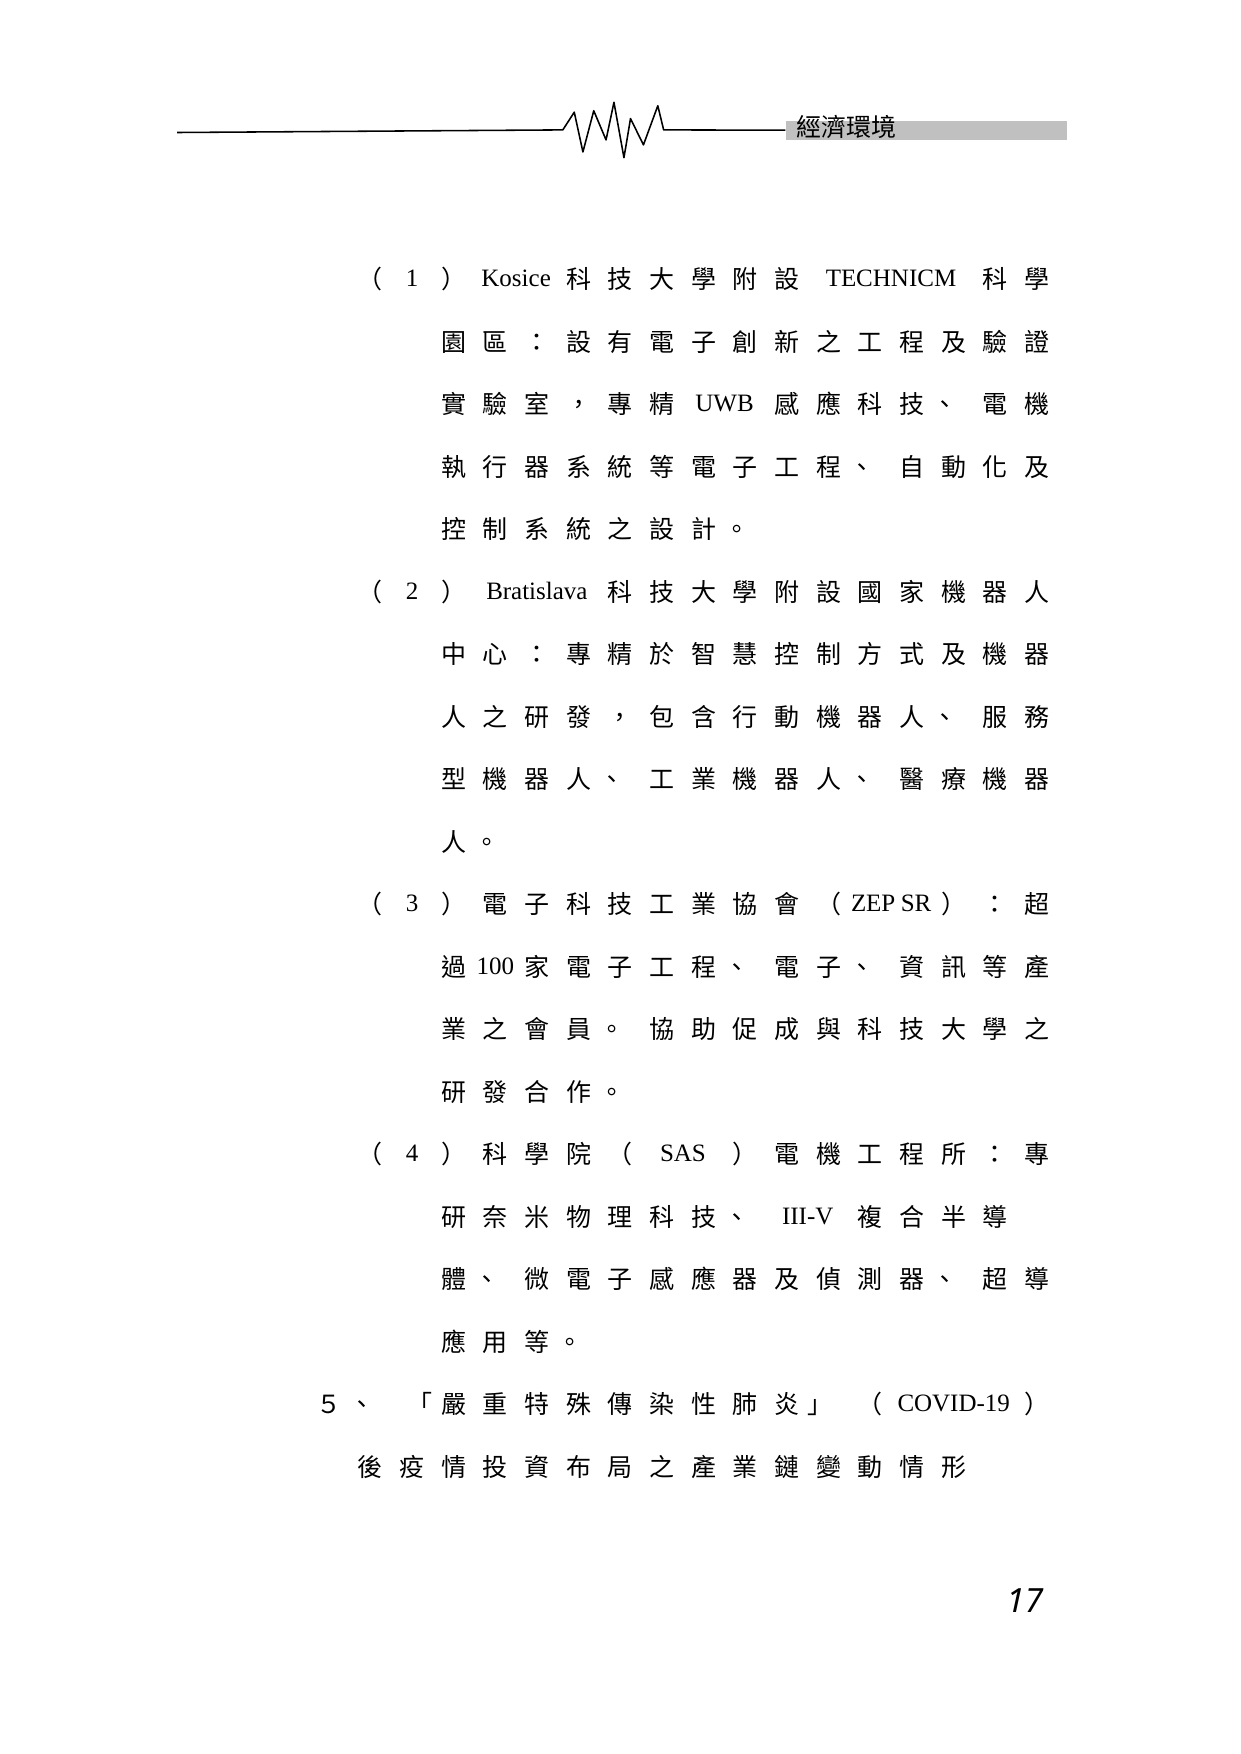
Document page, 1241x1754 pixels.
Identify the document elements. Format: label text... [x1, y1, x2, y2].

text ５、「嚴重特殊傳染性肺炎」（COVID-19）後疫情投資布局之產業鏈變動情形 [281, 1361, 1058, 1486]
text （2）Bratislava科技大學附設國家機器人中心：專精於智慧控制方式及機器人之研發，包含行動機器人、服務型機器人、工業機器人、醫療機器人。 [330, 549, 1058, 861]
text （1）Kosice科技大學附設TECHNICM科學園區：設有電子創新之工程及驗證實驗室，專精UWB感應科技、電機執行器系統等電子工程、自動化及控制系統之設計。 [330, 236, 1058, 549]
text （3）電子科技工業協會（ZEP SR）：超過100家電子工程、電子、資訊等產業之會員。協助促成與科技大學之研發合作。 [330, 861, 1058, 1111]
text （4）科學院（SAS）電機工程所：專研奈米物理科技、III-V複合半導體、微電子感應器及偵測器、超導應用等。 [330, 1111, 1058, 1361]
